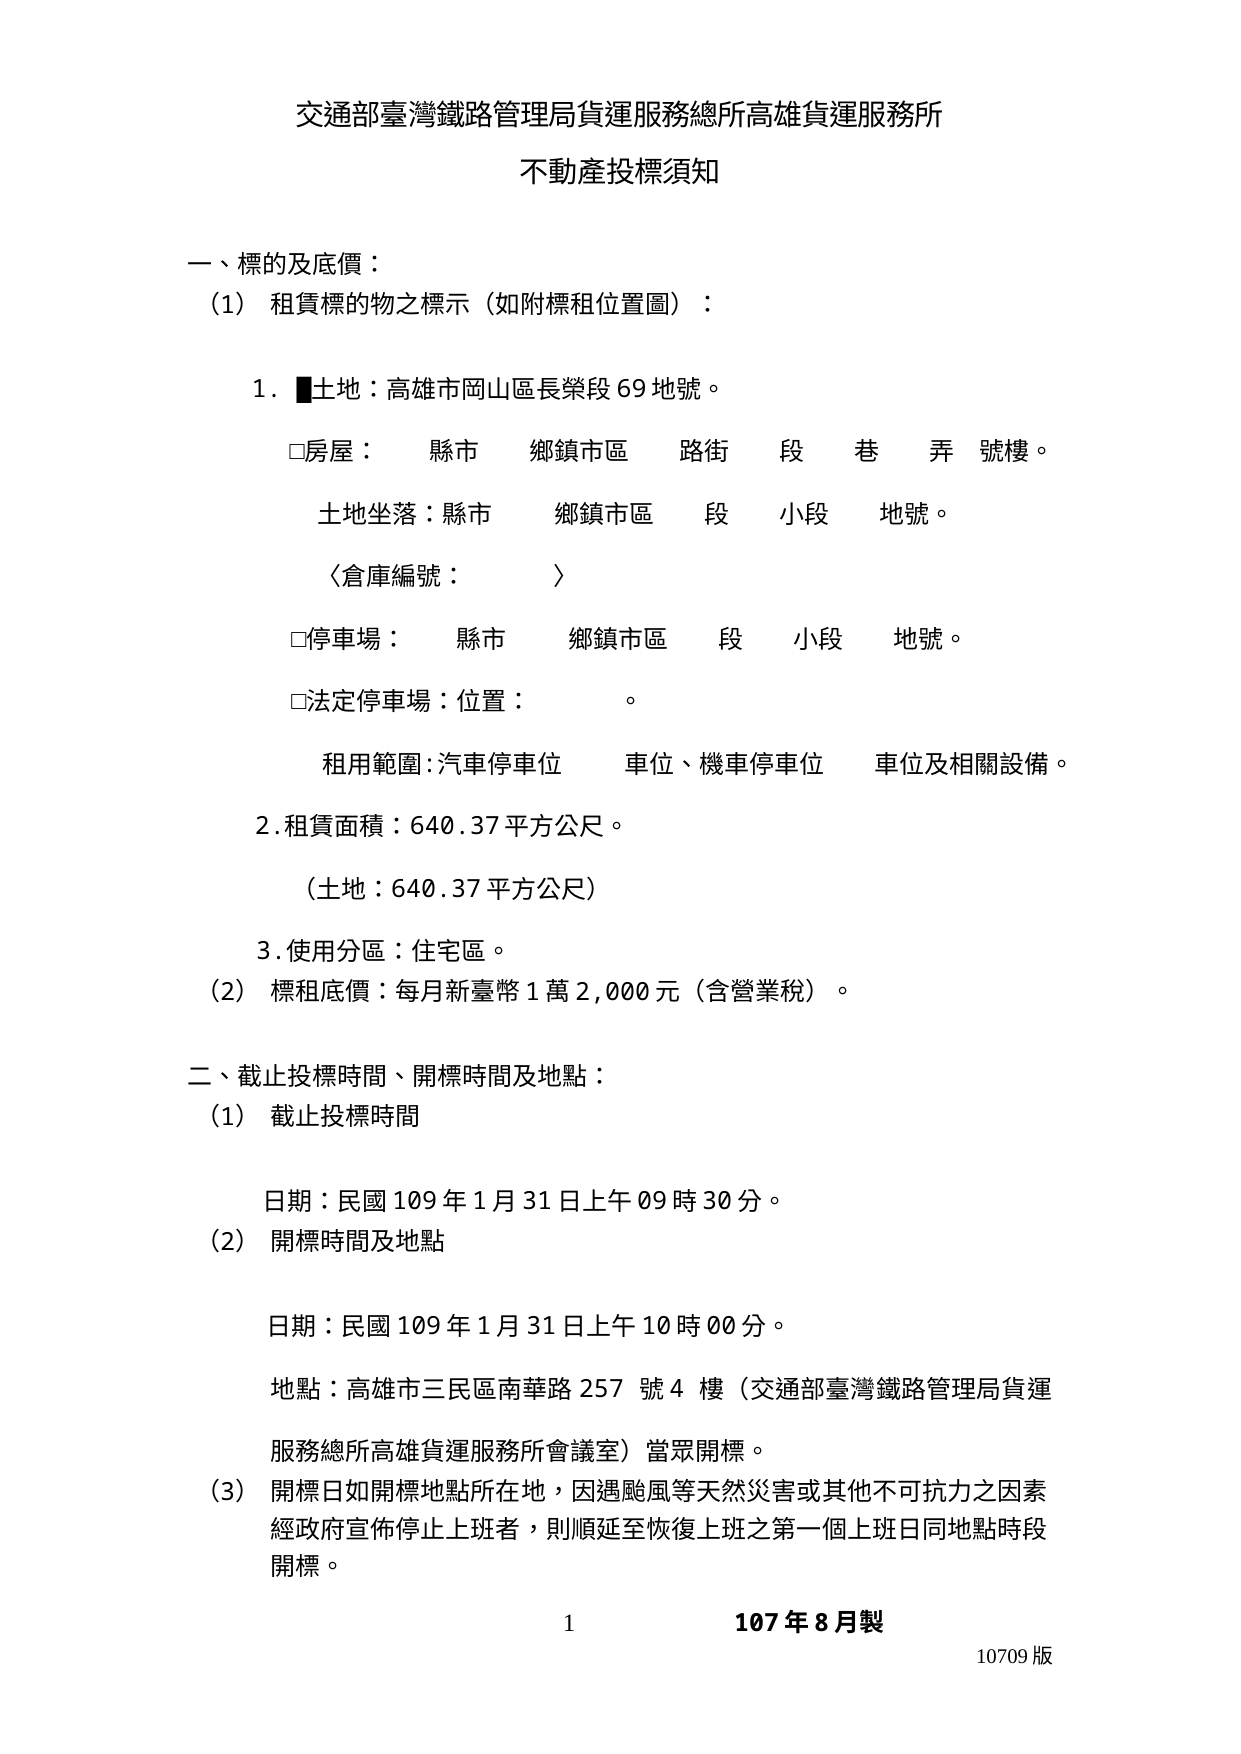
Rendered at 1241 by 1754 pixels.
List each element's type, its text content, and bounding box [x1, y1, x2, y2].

text □法定停車場：位置： 。 [252, 658, 1053, 721]
text 交通部臺灣鐵路管理局貨運服務總所高雄貨運服務所 [187, 96, 1053, 133]
text 租用範圍:汽車停車位 車位、機車停車位 車位及相關設備。 [320, 721, 1053, 783]
text 3.使用分區：住宅區。 [234, 908, 1053, 971]
text 2.租賃面積：640.37平方公尺。 [234, 783, 1053, 846]
text 一、標的及底價： [187, 221, 1053, 283]
text （土地：640.37平方公尺） [234, 846, 1053, 908]
text □房屋： 縣市 鄉鎮市區 路街 段 巷 弄 號樓。 [289, 408, 1053, 471]
text 日期：民國109年1月31日上午10時00分。 [263, 1283, 1053, 1346]
text 二、截止投標時間、開標時間及地點： [187, 1033, 1053, 1096]
list 開標時間及地點 [195, 1221, 1051, 1258]
list 開標日如開標地點所在地，因遇颱風等天然災害或其他不可抗力之因素經政府宣佈停止上班者，則順延至恢復上班之第一個上班日同地點時段開標。 [195, 1471, 1051, 1583]
list 截止投標時間 [195, 1096, 1051, 1133]
text 地點：高雄市三民區南華路257 號4 樓（交通部臺灣鐵路管理局貨運服務總所高雄貨運服務所會議室）當眾開標。 [271, 1346, 1053, 1471]
text 1. ▇土地：高雄市岡山區長榮段69地號。 [251, 346, 1053, 408]
text □停車場： 縣市 鄉鎮市區 段 小段 地號。 [291, 596, 1053, 658]
text 不動產投標須知 [187, 152, 1053, 189]
list 租賃標的物之標示（如附標租位置圖）： [195, 283, 1051, 321]
text 〈倉庫編號： 〉 [254, 533, 1053, 596]
list 標租底價：每月新臺幣1萬2,000元（含營業稅）。 [195, 971, 1051, 1008]
text 土地坐落：縣市 鄉鎮市區 段 小段 地號。 [317, 471, 1053, 533]
text 日期：民國109年1月31日上午09時30分。 [262, 1158, 1053, 1221]
